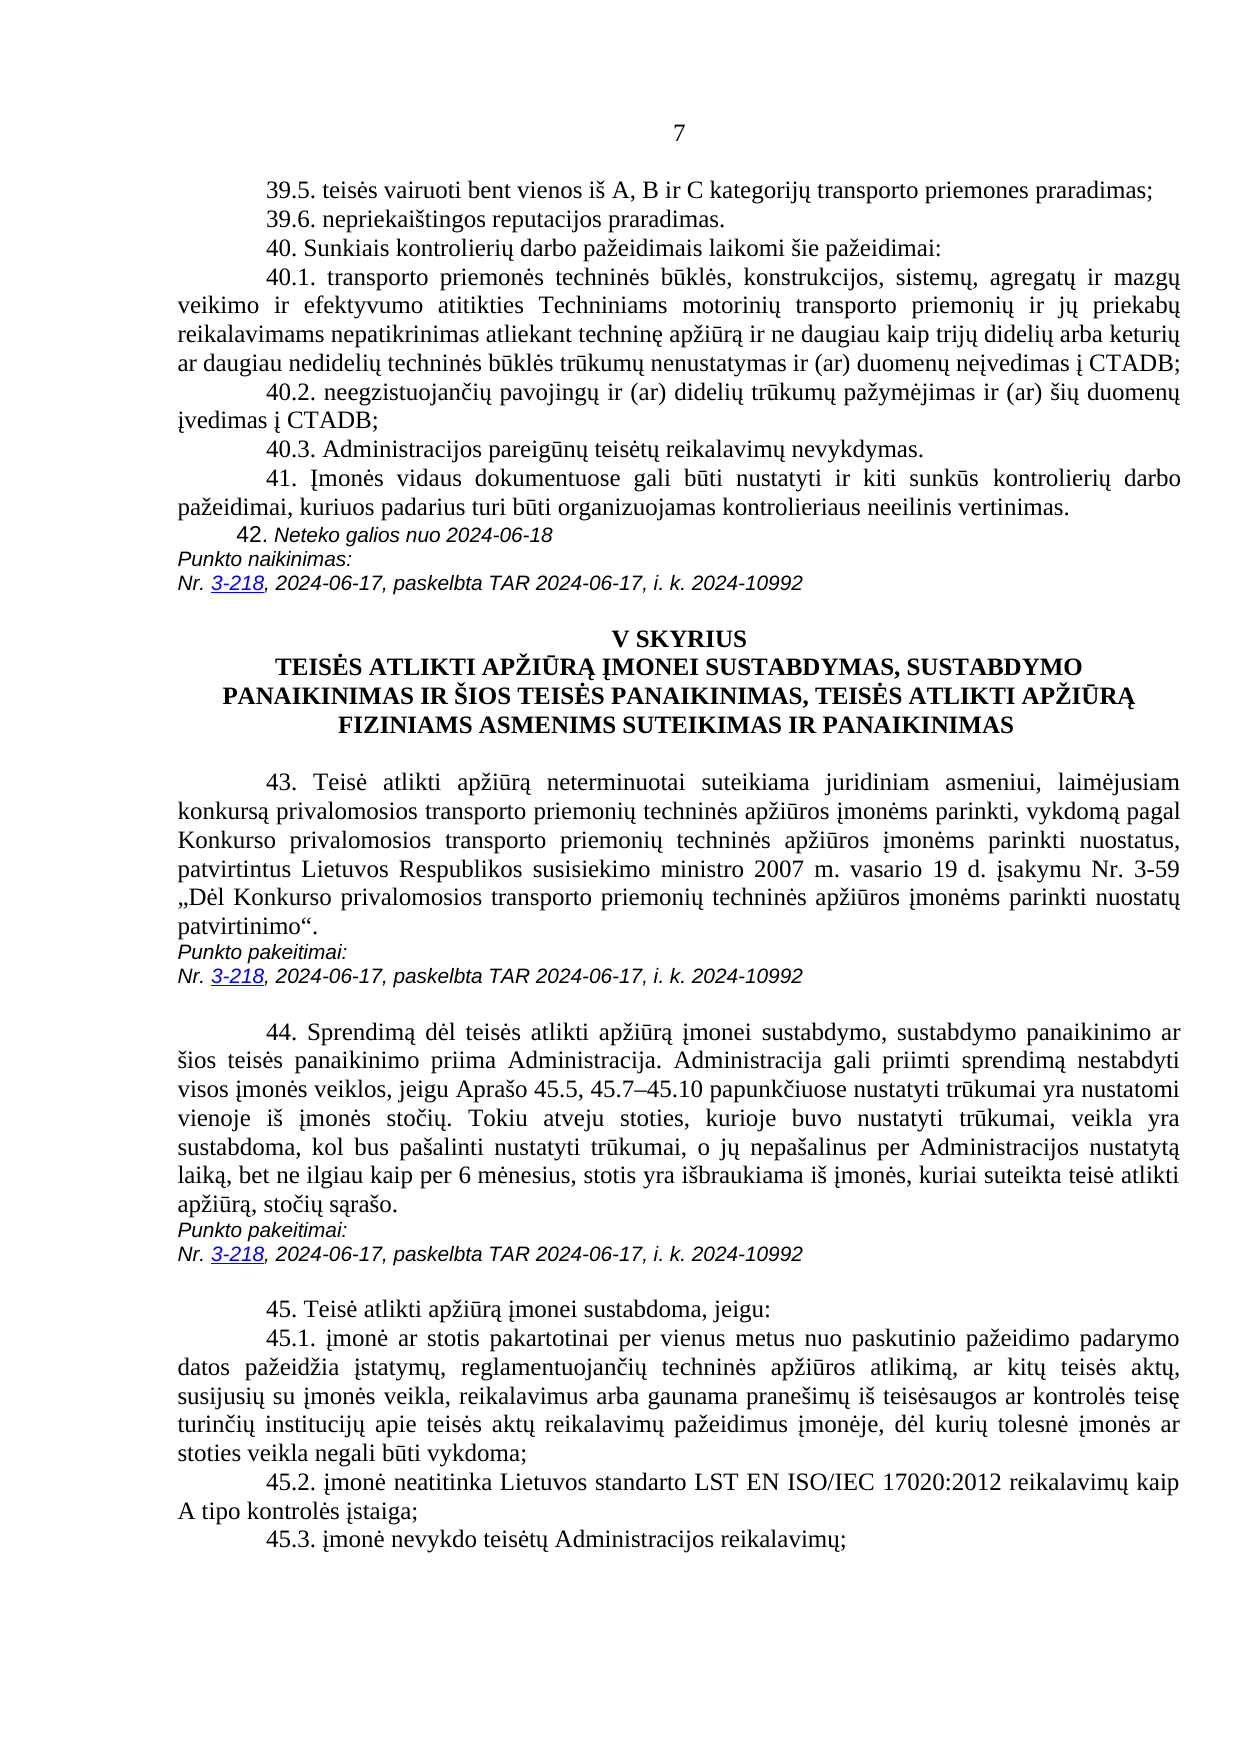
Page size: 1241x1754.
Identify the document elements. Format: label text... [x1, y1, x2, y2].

text 45.3. įmonė nevykdo teisėtų Administracijos reikalavimų; [177, 1524, 1181, 1553]
text 45.1. įmonė ar stotis pakartotinai per vienus metus nuo paskutinio pažeidimo padarymo datos pažeidžia įstatymų, reglamentuojančių techninės apžiūros atlikimą, ar kitų teisės aktų, susijusių su įmonės veikla, reikalavimus arba gaunama pranešimų iš teisėsaugos ar kontrolės teisę turinčių institucijų apie teisės aktų reikalavimų pažeidimus įmonėje, dėl kurių tolesnė įmonės ar stoties veikla negali būti vykdoma; [177, 1323, 1181, 1467]
text Nr. 3-218, 2024-06-17, paskelbta TAR 2024-06-17, i. k. 2024-10992 [177, 964, 1181, 988]
text Punkto pakeitimai: [177, 1218, 1181, 1242]
text Punkto pakeitimai: [177, 940, 1181, 964]
text Nr. 3-218, 2024-06-17, paskelbta TAR 2024-06-17, i. k. 2024-10992 [177, 571, 1181, 595]
text TEISĖS ATLIKTI APŽIŪRĄ ĮMONEI SUSTABDYMAS, SUSTABDYMO PANAIKINIMAS IR ŠIOS TEISĖS PANAIKINIMAS, TEISĖS ATLIKTI APŽIŪRĄ FIZINIAMS ASMENIMS SUTEIKIMAS IR PANAIKINIMAS [177, 652, 1181, 739]
text 41. Įmonės vidaus dokumentuose gali būti nustatyti ir kiti sunkūs kontrolierių darbo pažeidimai, kuriuos padarius turi būti organizuojamas kontrolieriaus neeilinis vertinimas. [177, 463, 1181, 521]
text 44. Sprendimą dėl teisės atlikti apžiūrą įmonei sustabdymo, sustabdymo panaikinimo ar šios teisės panaikinimo priima Administracija. Administracija gali priimti sprendimą nestabdyti visos įmonės veiklos, jeigu Aprašo 45.5, 45.7–45.10 papunkčiuose nustatyti trūkumai yra nustatomi vienoje iš įmonės stočių. Tokiu atveju stoties, kurioje buvo nustatyti trūkumai, veikla yra sustabdoma, kol bus pašalinti nustatyti trūkumai, o jų nepašalinus per Administracijos nustatytą laiką, bet ne ilgiau kaip per 6 mėnesius, stotis yra išbraukiama iš įmonės, kuriai suteikta teisė atlikti apžiūrą, stočių sąrašo. [177, 1017, 1181, 1218]
text 42. Neteko galios nuo 2024-06-18 [177, 521, 1181, 547]
text 45. Teisė atlikti apžiūrą įmonei sustabdoma, jeigu: [177, 1294, 1181, 1323]
text V SKYRIUS [177, 624, 1181, 652]
text 45.2. įmonė neatitinka Lietuvos standarto LST EN ISO/IEC 17020:2012 reikalavimų kaip A tipo kontrolės įstaiga; [177, 1467, 1181, 1524]
text Punkto naikinimas: [177, 547, 1181, 571]
text 40. Sunkiais kontrolierių darbo pažeidimais laikomi šie pažeidimai: [177, 233, 1181, 262]
text 39.5. teisės vairuoti bent vienos iš A, B ir C kategorijų transporto priemones praradimas; [177, 176, 1181, 204]
text Nr. 3-218, 2024-06-17, paskelbta TAR 2024-06-17, i. k. 2024-10992 [177, 1242, 1181, 1266]
text 43. Teisė atlikti apžiūrą neterminuotai suteikiama juridiniam asmeniui, laimėjusiam konkursą privalomosios transporto priemonių techninės apžiūros įmonėms parinkti, vykdomą pagal Konkurso privalomosios transporto priemonių techninės apžiūros įmonėms parinkti nuostatus, patvirtintus Lietuvos Respublikos susisiekimo ministro 2007 m. vasario 19 d. įsakymu Nr. 3-59 „Dėl Konkurso privalomosios transporto priemonių techninės apžiūros įmonėms parinkti nuostatų patvirtinimo“. [177, 767, 1181, 940]
text 40.3. Administracijos pareigūnų teisėtų reikalavimų nevykdymas. [177, 434, 1181, 463]
text 40.2. neegzistuojančių pavojingų ir (ar) didelių trūkumų pažymėjimas ir (ar) šių duomenų įvedimas į CTADB; [177, 377, 1181, 434]
text 40.1. transporto priemonės techninės būklės, konstrukcijos, sistemų, agregatų ir mazgų veikimo ir efektyvumo atitikties Techniniams motorinių transporto priemonių ir jų priekabų reikalavimams nepatikrinimas atliekant techninę apžiūrą ir ne daugiau kaip trijų didelių arba keturių ar daugiau nedidelių techninės būklės trūkumų nenustatymas ir (ar) duomenų neįvedimas į CTADB; [177, 262, 1181, 377]
text 39.6. nepriekaištingos reputacijos praradimas. [266, 204, 1181, 233]
